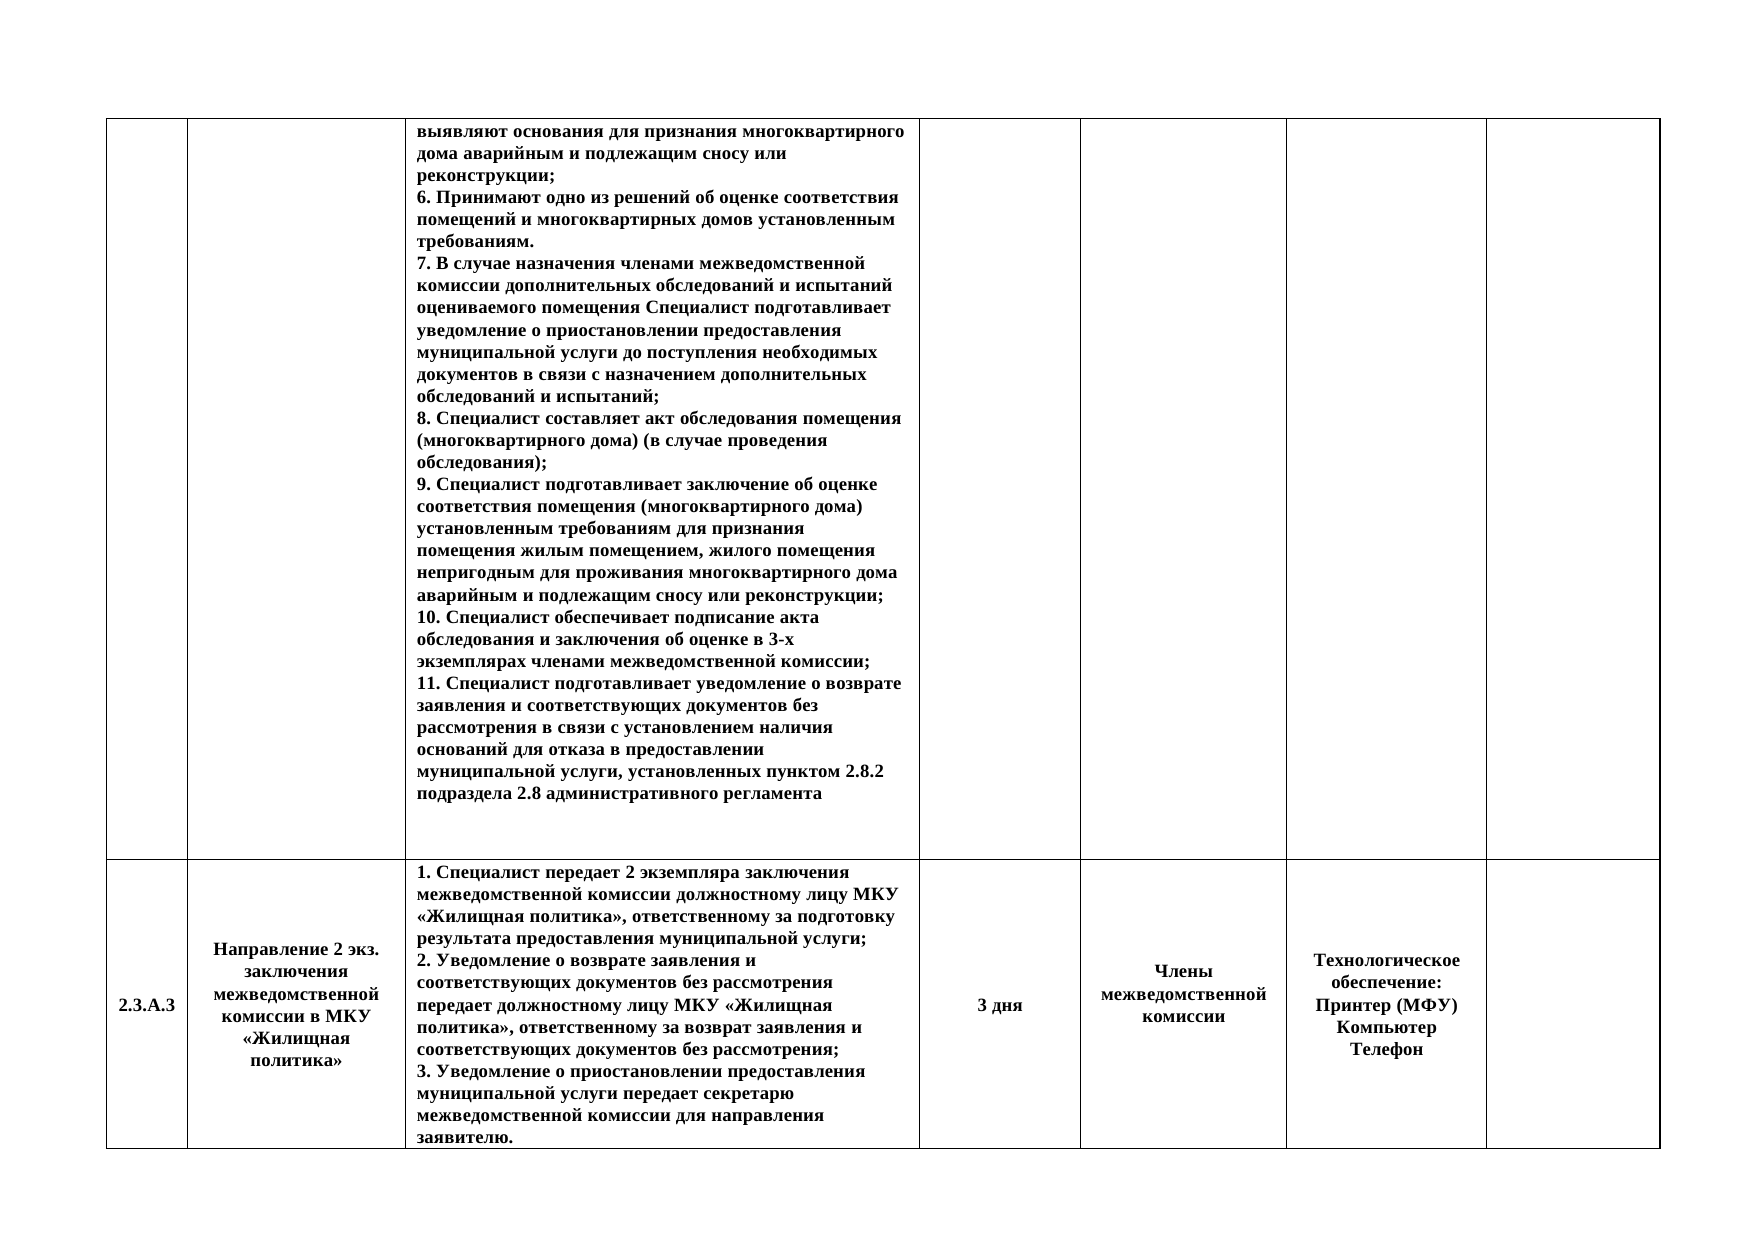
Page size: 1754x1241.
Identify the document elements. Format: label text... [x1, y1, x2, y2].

table_cell - [1487, 119, 1659, 859]
table_cell [1487, 860, 1659, 1147]
table_cell [107, 119, 187, 859]
table_cell [1287, 119, 1486, 859]
table_cell 3 дня [920, 860, 1080, 1147]
table_cell выявляют основания для признания многоквартирного дома аварийным и подлежащим сносу или реконструкции; 6. Принимают одно из решений об оценке соответствия помещений и многоквартирных домов установленным требованиям. 7. В случае назначения членами межведомственной комиссии дополнительных обследований и испытаний оцениваемого помещения Специалист подготавливает уведомление о приостановлении предоставления муниципальной услуги до поступления необходимых документов в связи с назначением дополнительных обследований и испытаний; 8. Специалист составляет акт обследования помещения (многоквартирного дома) (в случае проведения обследования); 9. Специалист подготавливает заключение об оценке соответствия помещения (многоквартирного дома) установленным требованиям для признания помещения жилым помещением, жилого помещения непригодным для проживания многоквартирного дома аварийным и подлежащим сносу или реконструкции; 10. Специалист обеспечивает подписание акта обследования и заключения об оценке в 3-х экземплярах членами межведомственной комиссии; 11. Специалист подготавливает уведомление о возврате заявления и соответствующих документов без рассмотрения в связи с установлением наличия оснований для отказа в предоставлении муниципальной услуги, установленных пунктом 2.8.2 подраздела 2.8 административного регламента [406, 119, 919, 859]
table_cell Направление 2 экз. заключения межведомственной комиссии в МКУ «Жилищная политика» [188, 860, 405, 1147]
table_cell [920, 119, 1080, 859]
table_cell 2.3.А.3 [107, 860, 187, 1147]
table_cell Члены межведомственной комиссии [1081, 860, 1286, 1147]
table_cell Технологическое обеспечение: Принтер (МФУ) Компьютер Телефон [1287, 860, 1486, 1147]
table_cell [1081, 119, 1286, 859]
table_cell [188, 119, 405, 859]
table_cell 1. Специалист передает 2 экземпляра заключения межведомственной комиссии должностному лицу МКУ «Жилищная политика», ответственному за подготовку результата предоставления муниципальной услуги; 2. Уведомление о возврате заявления и соответствующих документов без рассмотрения передает должностному лицу МКУ «Жилищная политика», ответственному за возврат заявления и соответствующих документов без рассмотрения; 3. Уведомление о приостановлении предоставления муниципальной услуги передает секретарю межведомственной комиссии для направления заявителю. [406, 860, 919, 1147]
